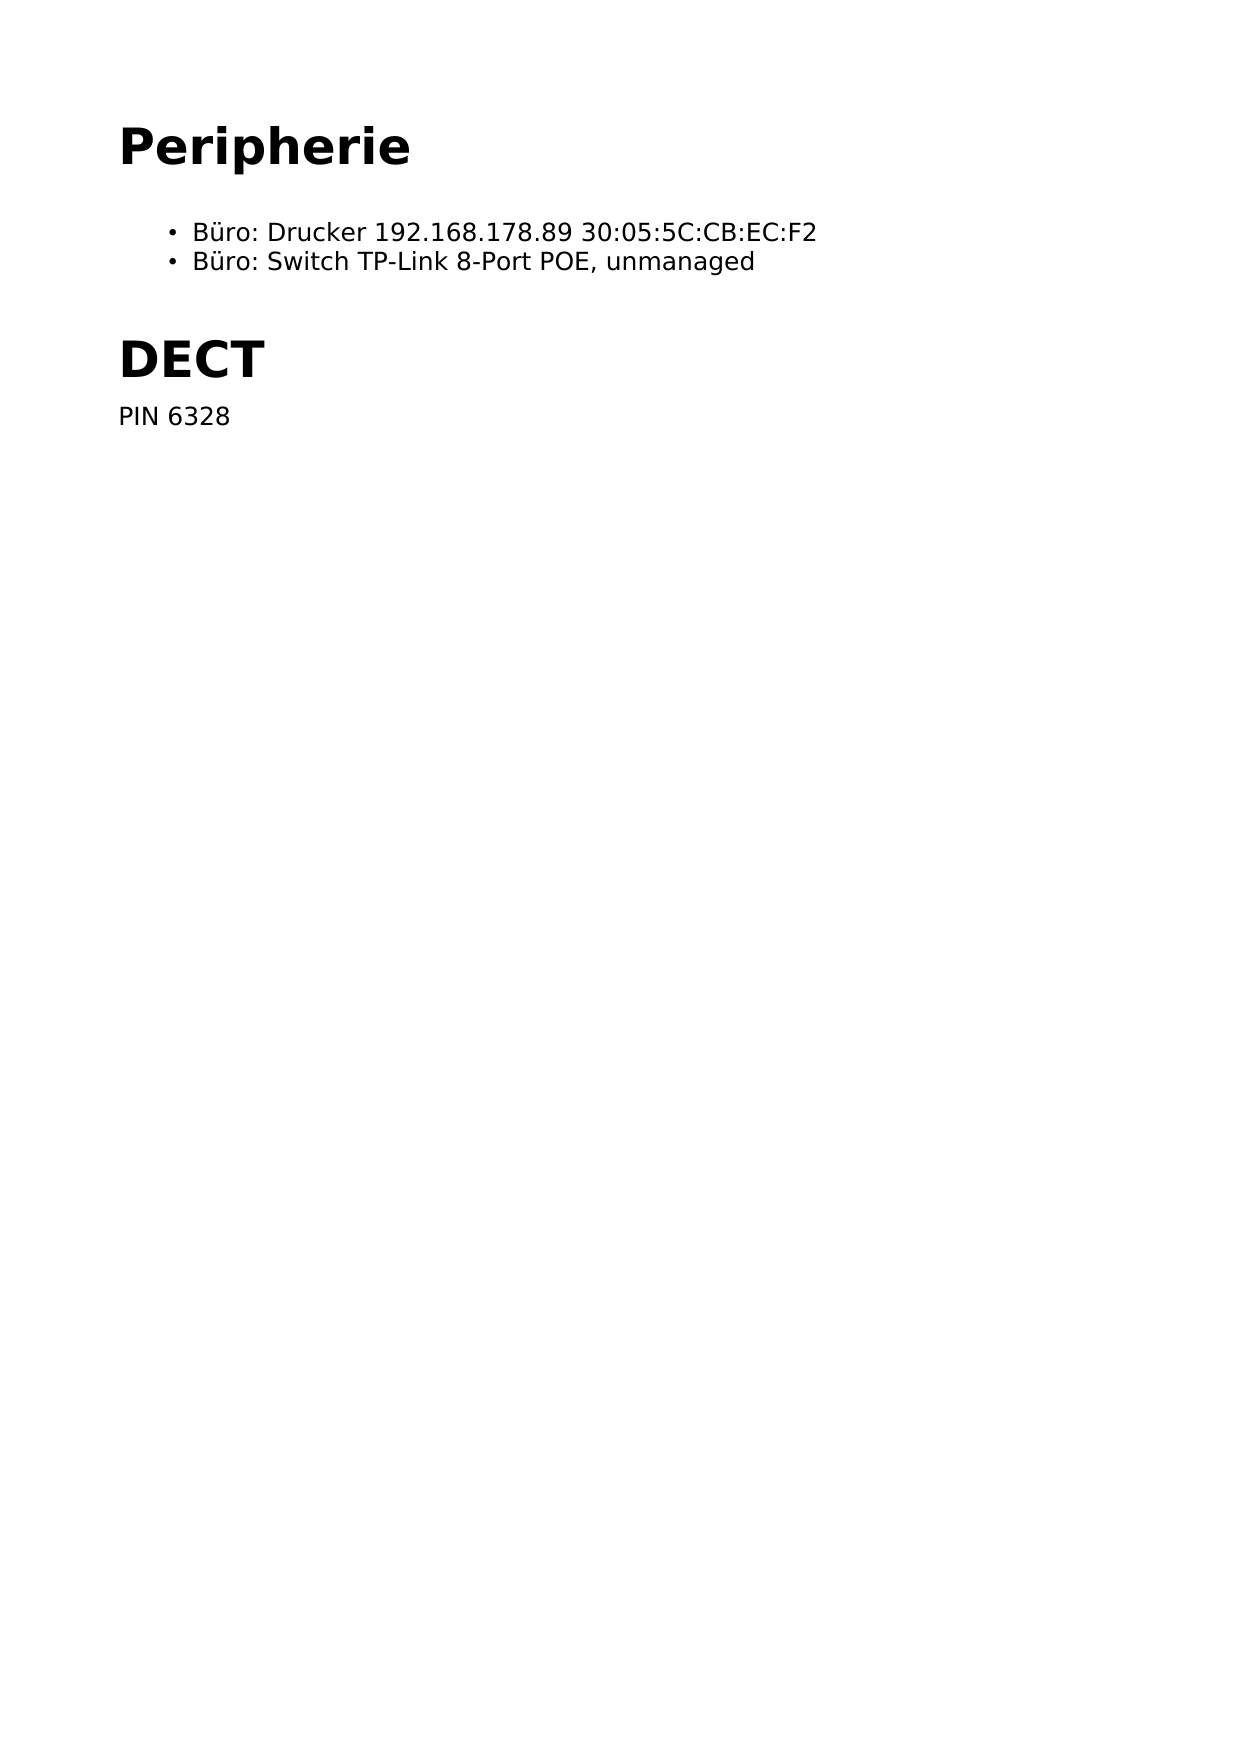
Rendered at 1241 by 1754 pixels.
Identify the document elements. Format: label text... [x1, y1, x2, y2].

subtitle Peripherie [118, 118, 1122, 176]
text PIN 6328 [118, 402, 1122, 431]
subtitle DECT [118, 331, 1122, 389]
list Büro: Drucker 192.168.178.89 30:05:5C:CB:EC:F2 [177, 218, 1122, 247]
list Büro: Switch TP-Link 8-Port POE, unmanaged [177, 247, 1122, 277]
